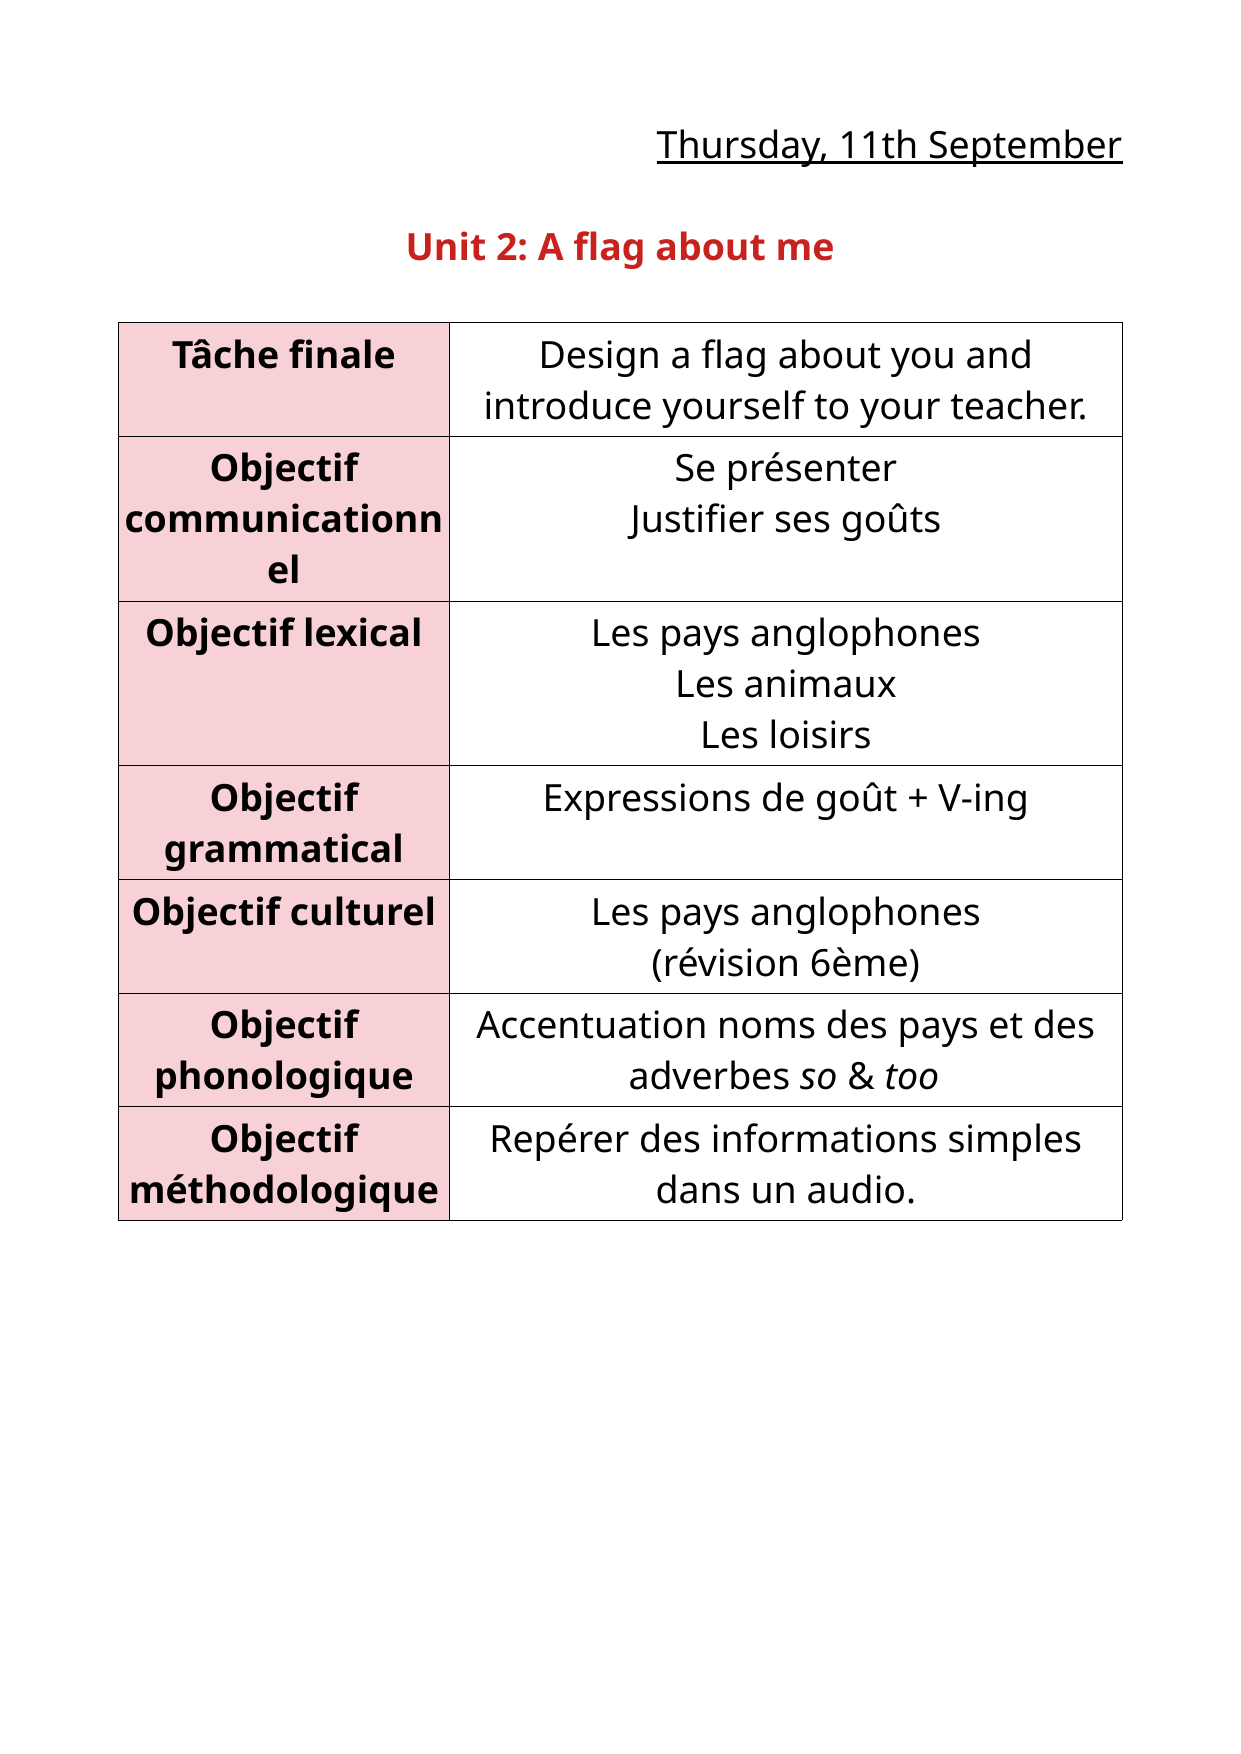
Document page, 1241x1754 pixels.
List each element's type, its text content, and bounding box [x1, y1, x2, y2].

table_header Tâche finale [119, 323, 449, 436]
table_cell Les pays anglophones Les animaux Les loisirs [450, 602, 1122, 765]
table_cell Accentuation noms des pays et des adverbes so & too [450, 994, 1122, 1106]
text Thursday, 11th September [118, 118, 1122, 169]
table_header Design a flag about you and introduce yourself to your teacher. [450, 323, 1122, 436]
table_cell Objectif communicationnel [119, 437, 449, 601]
table_cell Objectif méthodologique [119, 1107, 449, 1220]
table_cell Repérer des informations simples dans un audio. [450, 1107, 1122, 1220]
table_cell Objectif culturel [119, 880, 449, 993]
table_cell Expressions de goût + V-ing [450, 766, 1122, 879]
table_cell Objectif phonologique [119, 994, 449, 1106]
table_cell Les pays anglophones (révision 6ème) [450, 880, 1122, 993]
text Unit 2: A flag about me [118, 220, 1122, 271]
table_cell Objectif grammatical [119, 766, 449, 879]
table_cell Se présenter Justifier ses goûts [450, 437, 1122, 601]
table_cell Objectif lexical [119, 602, 449, 765]
